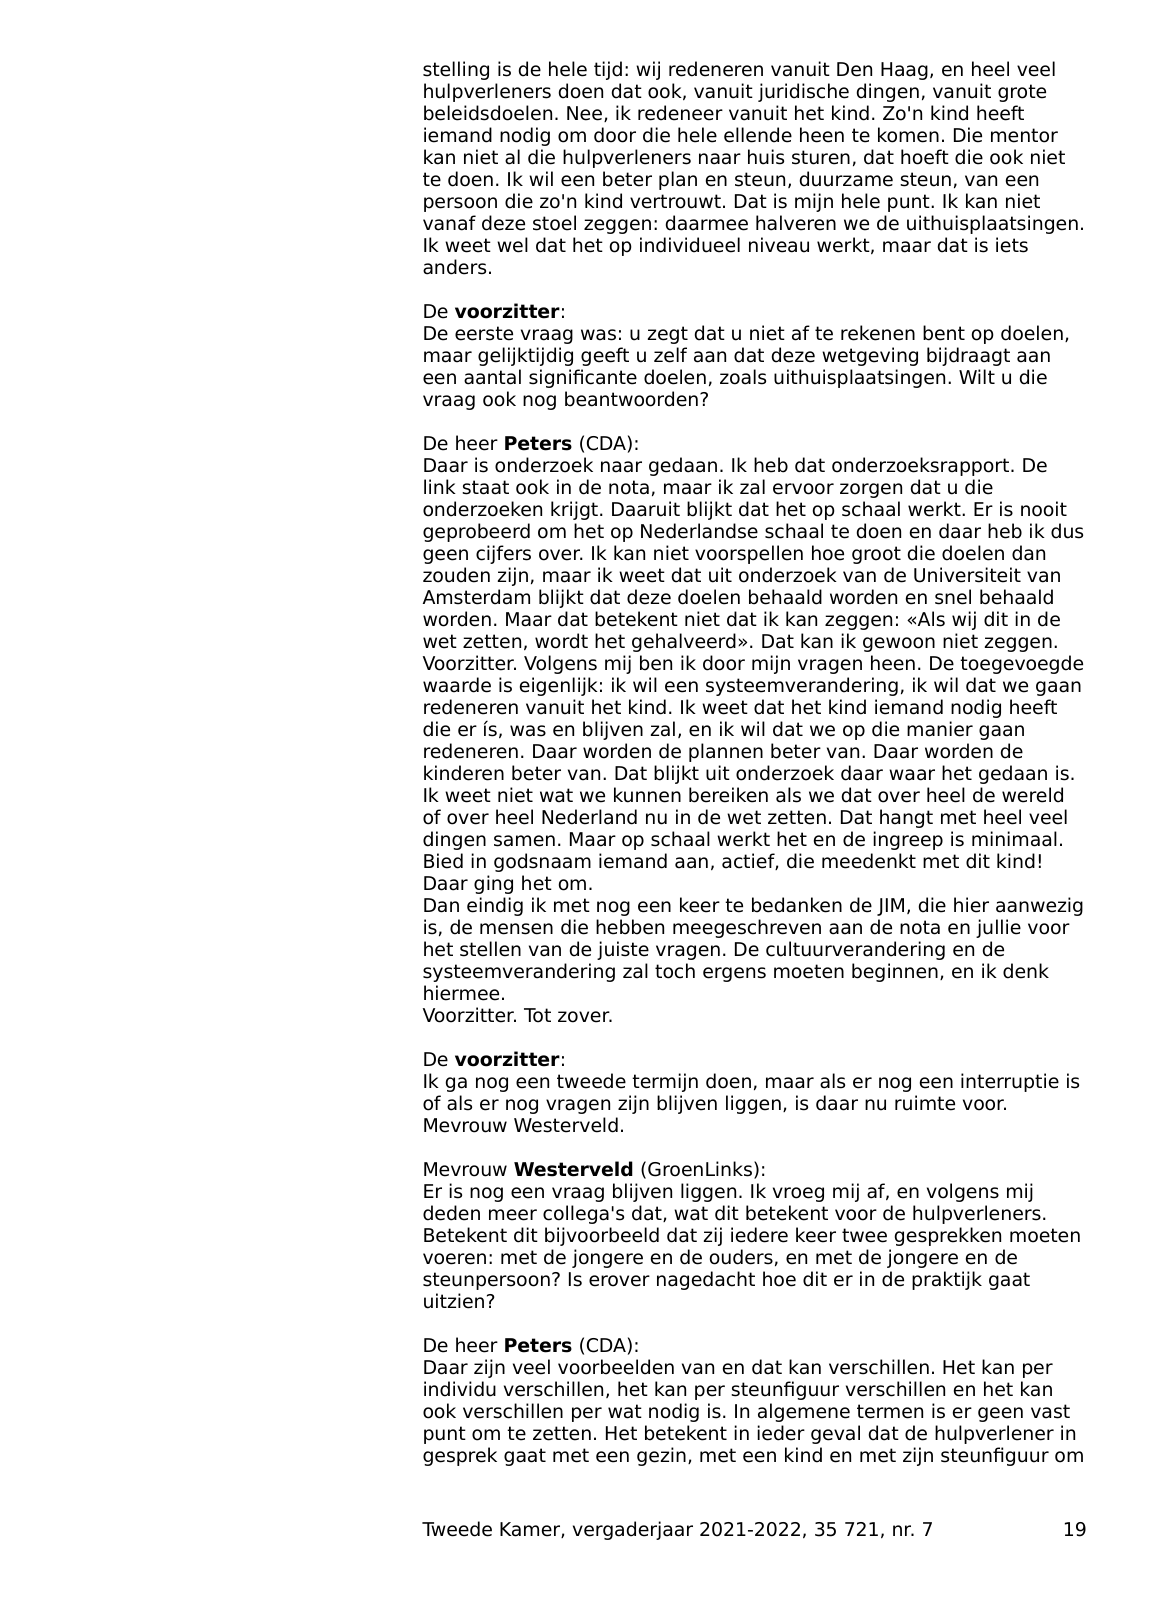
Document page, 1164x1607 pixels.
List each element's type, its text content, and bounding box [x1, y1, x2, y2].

text Voorzitter. Volgens mij ben ik door mijn vragen heen. De toegevoegde waarde is eigenlijk: ik wil een systeemverandering, ik wil dat we gaan redeneren vanuit het kind. Ik weet dat het kind iemand nodig heeft die er ís, was en blijven zal, en ik wil dat we op die manier gaan redeneren. Daar worden de plannen beter van. Daar worden de kinderen beter van. Dat blijkt uit onderzoek daar waar het gedaan is. Ik weet niet wat we kunnen bereiken als we dat over heel de wereld of over heel Nederland nu in de wet zetten. Dat hangt met heel veel dingen samen. Maar op schaal werkt het en de ingreep is minimaal. Bied in godsnaam iemand aan, actief, die meedenkt met dit kind! Daar ging het om. [422, 653, 1087, 895]
text Er is nog een vraag blijven liggen. Ik vroeg mij af, en volgens mij deden meer collega's dat, wat dit betekent voor de hulpverleners. Betekent dit bijvoorbeeld dat zij iedere keer twee gesprekken moeten voeren: met de jongere en de ouders, en met de jongere en de steunpersoon? Is erover nagedacht hoe dit er in de praktijk gaat uitzien? [422, 1181, 1087, 1313]
text Dan eindig ik met nog een keer te bedanken de JIM, die hier aanwezig is, de mensen die hebben meegeschreven aan de nota en jullie voor het stellen van de juiste vragen. De cultuurverandering en de systeemverandering zal toch ergens moeten beginnen, en ik denk hiermee. [422, 895, 1087, 1004]
text Voorzitter. Tot zover. [422, 1004, 1087, 1027]
text De eerste vraag was: u zegt dat u niet af te rekenen bent op doelen, maar gelijktijdig geeft u zelf aan dat deze wetgeving bijdraagt aan een aantal significante doelen, zoals uithuisplaatsingen. Wilt u die vraag ook nog beantwoorden? [422, 323, 1087, 411]
text Daar zijn veel voorbeelden van en dat kan verschillen. Het kan per individu verschillen, het kan per steunfiguur verschillen en het kan ook verschillen per wat nodig is. In algemene termen is er geen vast punt om te zetten. Het betekent in ieder geval dat de hulpverlener in gesprek gaat met een gezin, met een kind en met zijn steunfiguur om [422, 1357, 1087, 1467]
text stelling is de hele tijd: wij redeneren vanuit Den Haag, en heel veel hulpverleners doen dat ook, vanuit juridische dingen, vanuit grote beleidsdoelen. Nee, ik redeneer vanuit het kind. Zo'n kind heeft iemand nodig om door die hele ellende heen te komen. Die mentor kan niet al die hulpverleners naar huis sturen, dat hoeft die ook niet te doen. Ik wil een beter plan en steun, duurzame steun, van een persoon die zo'n kind vertrouwt. Dat is mijn hele punt. Ik kan niet vanaf deze stoel zeggen: daarmee halveren we de uithuisplaatsingen. Ik weet wel dat het op individueel niveau werkt, maar dat is iets anders. [422, 59, 1087, 279]
text Daar is onderzoek naar gedaan. Ik heb dat onderzoeksrapport. De link staat ook in de nota, maar ik zal ervoor zorgen dat u die onderzoeken krijgt. Daaruit blijkt dat het op schaal werkt. Er is nooit geprobeerd om het op Nederlandse schaal te doen en daar heb ik dus geen cijfers over. Ik kan niet voorspellen hoe groot die doelen dan zouden zijn, maar ik weet dat uit onderzoek van de Universiteit van Amsterdam blijkt dat deze doelen behaald worden en snel behaald worden. Maar dat betekent niet dat ik kan zeggen: «Als wij dit in de wet zetten, wordt het gehalveerd». Dat kan ik gewoon niet zeggen. [422, 455, 1087, 653]
text De voorzitter: [422, 301, 1087, 323]
text De voorzitter: [422, 1049, 1087, 1071]
text De heer Peters (CDA): [422, 433, 1087, 455]
text Mevrouw Westerveld (GroenLinks): [422, 1159, 1087, 1181]
text De heer Peters (CDA): [422, 1335, 1087, 1357]
text Ik ga nog een tweede termijn doen, maar als er nog een interruptie is of als er nog vragen zijn blijven liggen, is daar nu ruimte voor. Mevrouw Westerveld. [422, 1071, 1087, 1137]
